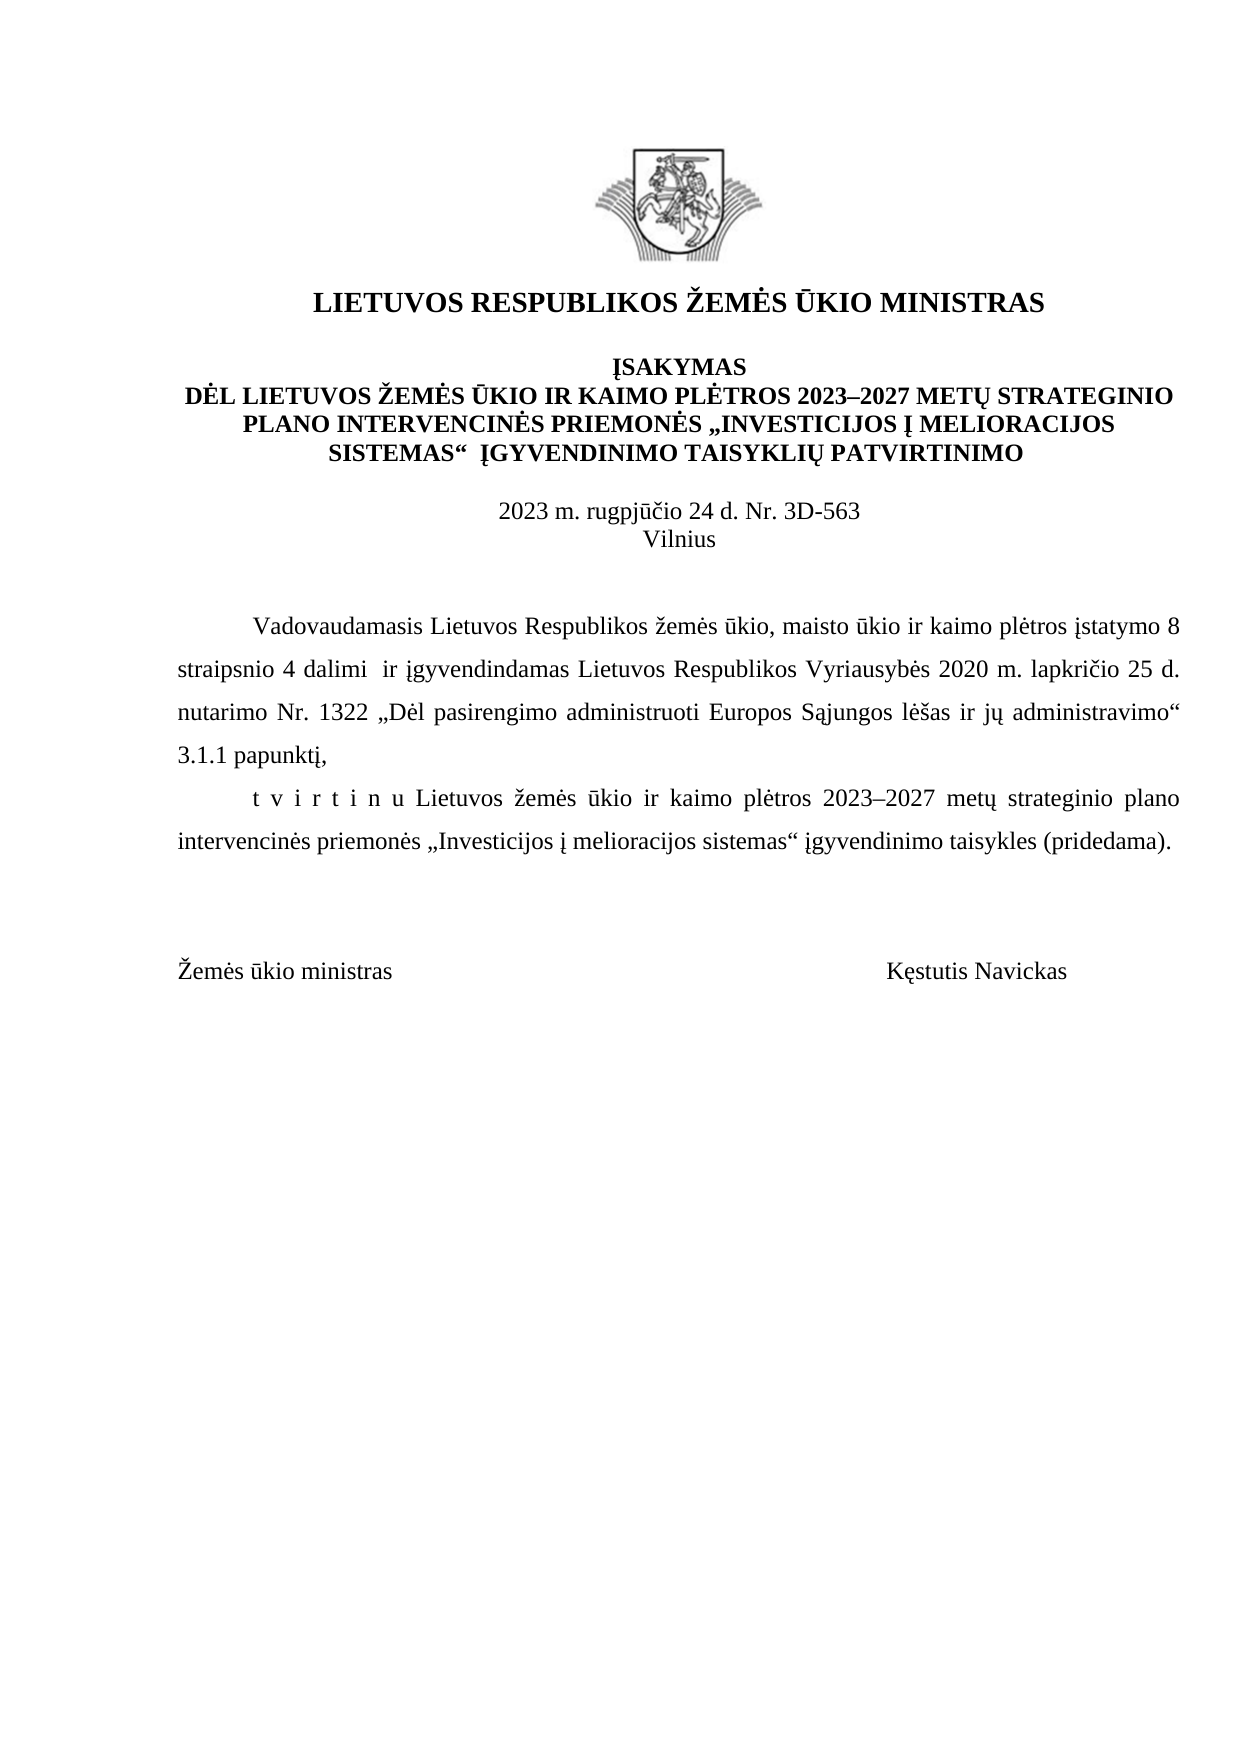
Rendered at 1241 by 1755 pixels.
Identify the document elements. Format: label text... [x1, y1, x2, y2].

text Vilnius [177, 524, 1181, 553]
text t v i r t i n u Lietuvos žemės ūkio ir kaimo plėtros 2023–2027 metų strateginio plano intervencinės priemonės „Investicijos į melioracijos sistemas“ įgyvendinimo taisykles (pridedama). [177, 783, 1181, 855]
text Vadovaudamasis Lietuvos Respublikos žemės ūkio, maisto ūkio ir kaimo plėtros įstatymo 8 straipsnio 4 dalimi ir įgyvendindamas Lietuvos Respublikos Vyriausybės 2020 m. lapkričio 25 d. nutarimo Nr. 1322 „Dėl pasirengimo administruoti Europos Sąjungos lėšas ir jų administravimo“ 3.1.1 papunktį, [177, 611, 1181, 769]
text 2023 m. rugpjūčio 24 d. Nr. 3D-563 [177, 496, 1181, 524]
text Žemės ūkio ministras Kęstutis Navickas [177, 956, 1181, 984]
text DĖL LIETUVOS ŽEMĖS ŪKIO IR KAIMO PLĖTROS 2023–2027 METŲ STRATEGINIO PLANO INTERVENCINĖS PRIEMONĖS „INVESTICIJOS Į MELIORACIJOS SISTEMAS“ ĮGYVENDINIMO TAISYKLIŲ PATVIRTINIMO [177, 381, 1181, 467]
text ĮSAKYMAS [177, 352, 1181, 381]
text LIETUVOS RESPUBLIKOS ŽEMĖS ŪKIO MINISTRAS [177, 285, 1181, 318]
